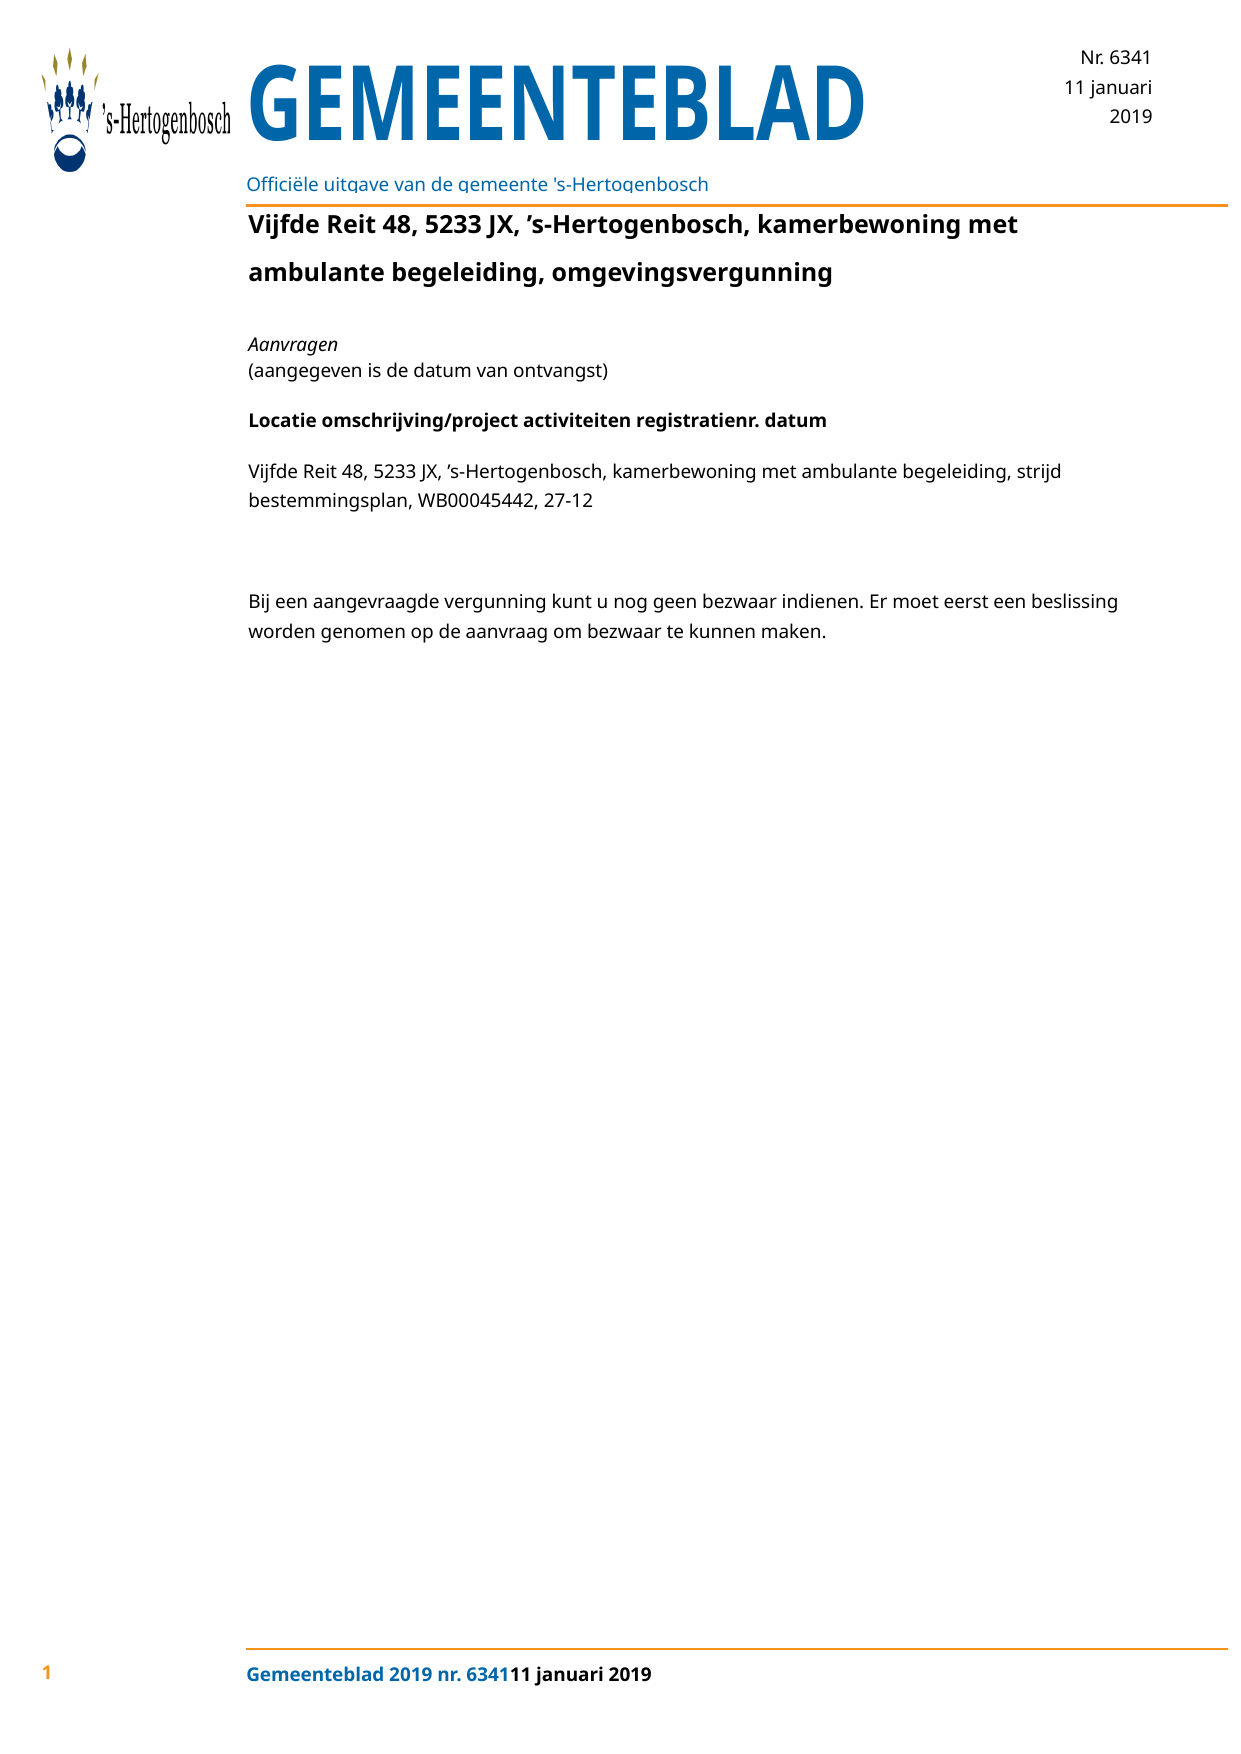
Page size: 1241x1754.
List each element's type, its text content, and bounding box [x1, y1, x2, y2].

text Vijfde Reit 48, 5233 JX, ’s-Hertogenbosch, kamerbewoning met ambulante begeleiding, strijd bestemmingsplan, WB00045442, 27-12 [248, 458, 1152, 513]
text Locatie omschrijving/project activiteiten registratienr. datum [248, 408, 1152, 433]
text Bij een aangevraagde vergunning kunt u nog geen bezwaar indienen. Er moet eerst een beslissing worden genomen op de aanvraag om bezwaar te kunnen maken. [248, 588, 1152, 644]
text Aanvragen [248, 331, 1152, 357]
text (aangegeven is de datum van ontvangst) [248, 357, 1152, 383]
text Vijfde Reit 48, 5233 JX, ’s-Hertogenbosch, kamerbewoning met ambulante begeleiding, omgevingsvergunning [248, 207, 1152, 288]
picture [41, 47, 231, 172]
